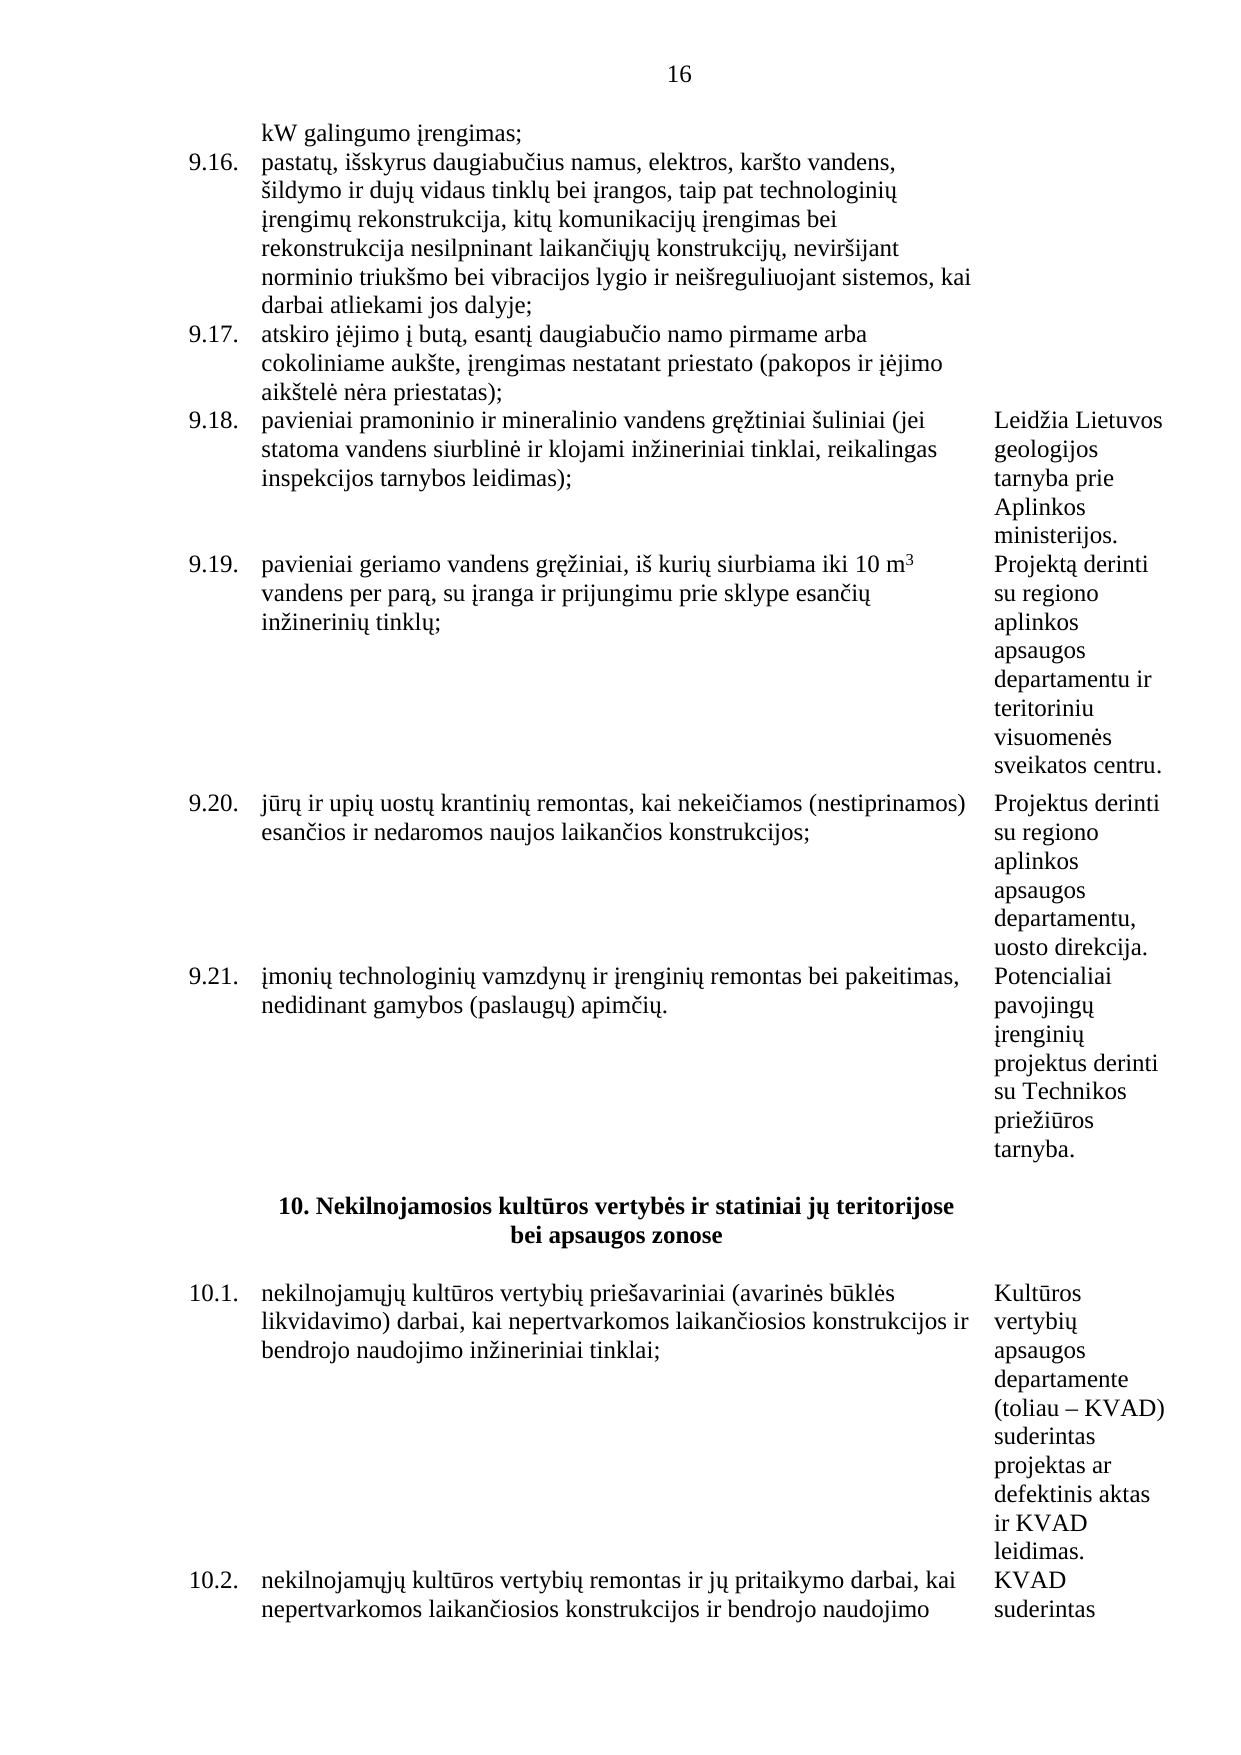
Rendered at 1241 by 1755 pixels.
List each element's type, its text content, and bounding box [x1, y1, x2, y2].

table_cell įmonių technologinių vamzdynų ir įrenginių remontas bei pakeitimas, nedidinant gamybos (paslaugų) apimčių. [250, 961, 983, 1163]
table_cell atskiro įėjimo į butą, esantį daugiabučio namo pirmame arba cokoliniame aukšte, įrengimas nestatant priestato (pakopos ir įėjimo aikštelė nėra priestatas); [250, 319, 983, 406]
table_cell [250, 1249, 983, 1278]
table_cell [983, 1191, 1181, 1249]
table_cell [983, 1249, 1181, 1278]
table_cell 9.19. [177, 549, 250, 788]
table_cell 9.18. [177, 406, 250, 549]
table_cell KVAD suderintas [983, 1565, 1181, 1636]
table_cell Projektus derinti su regiono aplinkos apsaugos departamentu, uosto direkcija. [983, 789, 1181, 961]
table_cell [983, 319, 1181, 406]
table_cell [983, 118, 1181, 147]
table_cell Kultūros vertybių apsaugos departamente (toliau – KVAD) suderintas projektas ar defektinis aktas ir KVAD leidimas. [983, 1278, 1181, 1565]
table_cell Projektą derinti su regiono aplinkos apsaugos departamentu ir teritoriniu visuomenės sveikatos centru. [983, 549, 1181, 788]
table_cell pastatų, išskyrus daugiabučius namus, elektros, karšto vandens, šildymo ir dujų vidaus tinklų bei įrangos, taip pat technologinių įrengimų rekonstrukcija, kitų komunikacijų įrengimas bei rekonstrukcija nesilpninant laikančiųjų konstrukcijų, neviršijant norminio triukšmo bei vibracijos lygio ir neišreguliuojant sistemos, kai darbai atliekami jos dalyje; [250, 147, 983, 319]
table_cell [177, 1191, 250, 1249]
table_cell Leidžia Lietuvos geologijos tarnyba prie Aplinkos ministerijos. [983, 406, 1181, 549]
table_cell 9.21. [177, 961, 250, 1163]
table_cell Potencialiai pavojingų įrenginių projektus derinti su Technikos priežiūros tarnyba. [983, 961, 1181, 1163]
table_cell 10. Nekilnojamosios kultūros vertybės ir statiniai jų teritorijose bei apsaugos zonose [250, 1191, 983, 1249]
table_cell [983, 147, 1181, 319]
table_cell [983, 1163, 1181, 1191]
table_cell 10.1. [177, 1278, 250, 1565]
table_cell nekilnojamųjų kultūros vertybių remontas ir jų pritaikymo darbai, kai nepertvarkomos laikančiosios konstrukcijos ir bendrojo naudojimo [250, 1565, 983, 1636]
table_cell pavieniai geriamo vandens gręžiniai, iš kurių siurbiama iki 10 m3 vandens per parą, su įranga ir prijungimu prie sklype esančių inžinerinių tinklų; [250, 549, 983, 788]
table_cell [177, 1163, 250, 1191]
table_cell [250, 1163, 983, 1191]
table_cell 9.17. [177, 319, 250, 406]
table_cell [177, 1249, 250, 1278]
table_cell 9.20. [177, 789, 250, 961]
table_cell 9.16. [177, 147, 250, 319]
table_cell jūrų ir upių uostų krantinių remontas, kai nekeičiamos (nestiprinamos) esančios ir nedaromos naujos laikančios konstrukcijos; [250, 789, 983, 961]
table_cell pavieniai pramoninio ir mineralinio vandens gręžtiniai šuliniai (jei statoma vandens siurblinė ir klojami inžineriniai tinklai, reikalingas inspekcijos tarnybos leidimas); [250, 406, 983, 549]
table_cell nekilnojamųjų kultūros vertybių priešavariniai (avarinės būklės likvidavimo) darbai, kai nepertvarkomos laikančiosios konstrukcijos ir bendrojo naudojimo inžineriniai tinklai; [250, 1278, 983, 1565]
table_cell [177, 118, 250, 147]
table_cell kW galingumo įrengimas; [250, 118, 983, 147]
table_cell 10.2. [177, 1565, 250, 1636]
